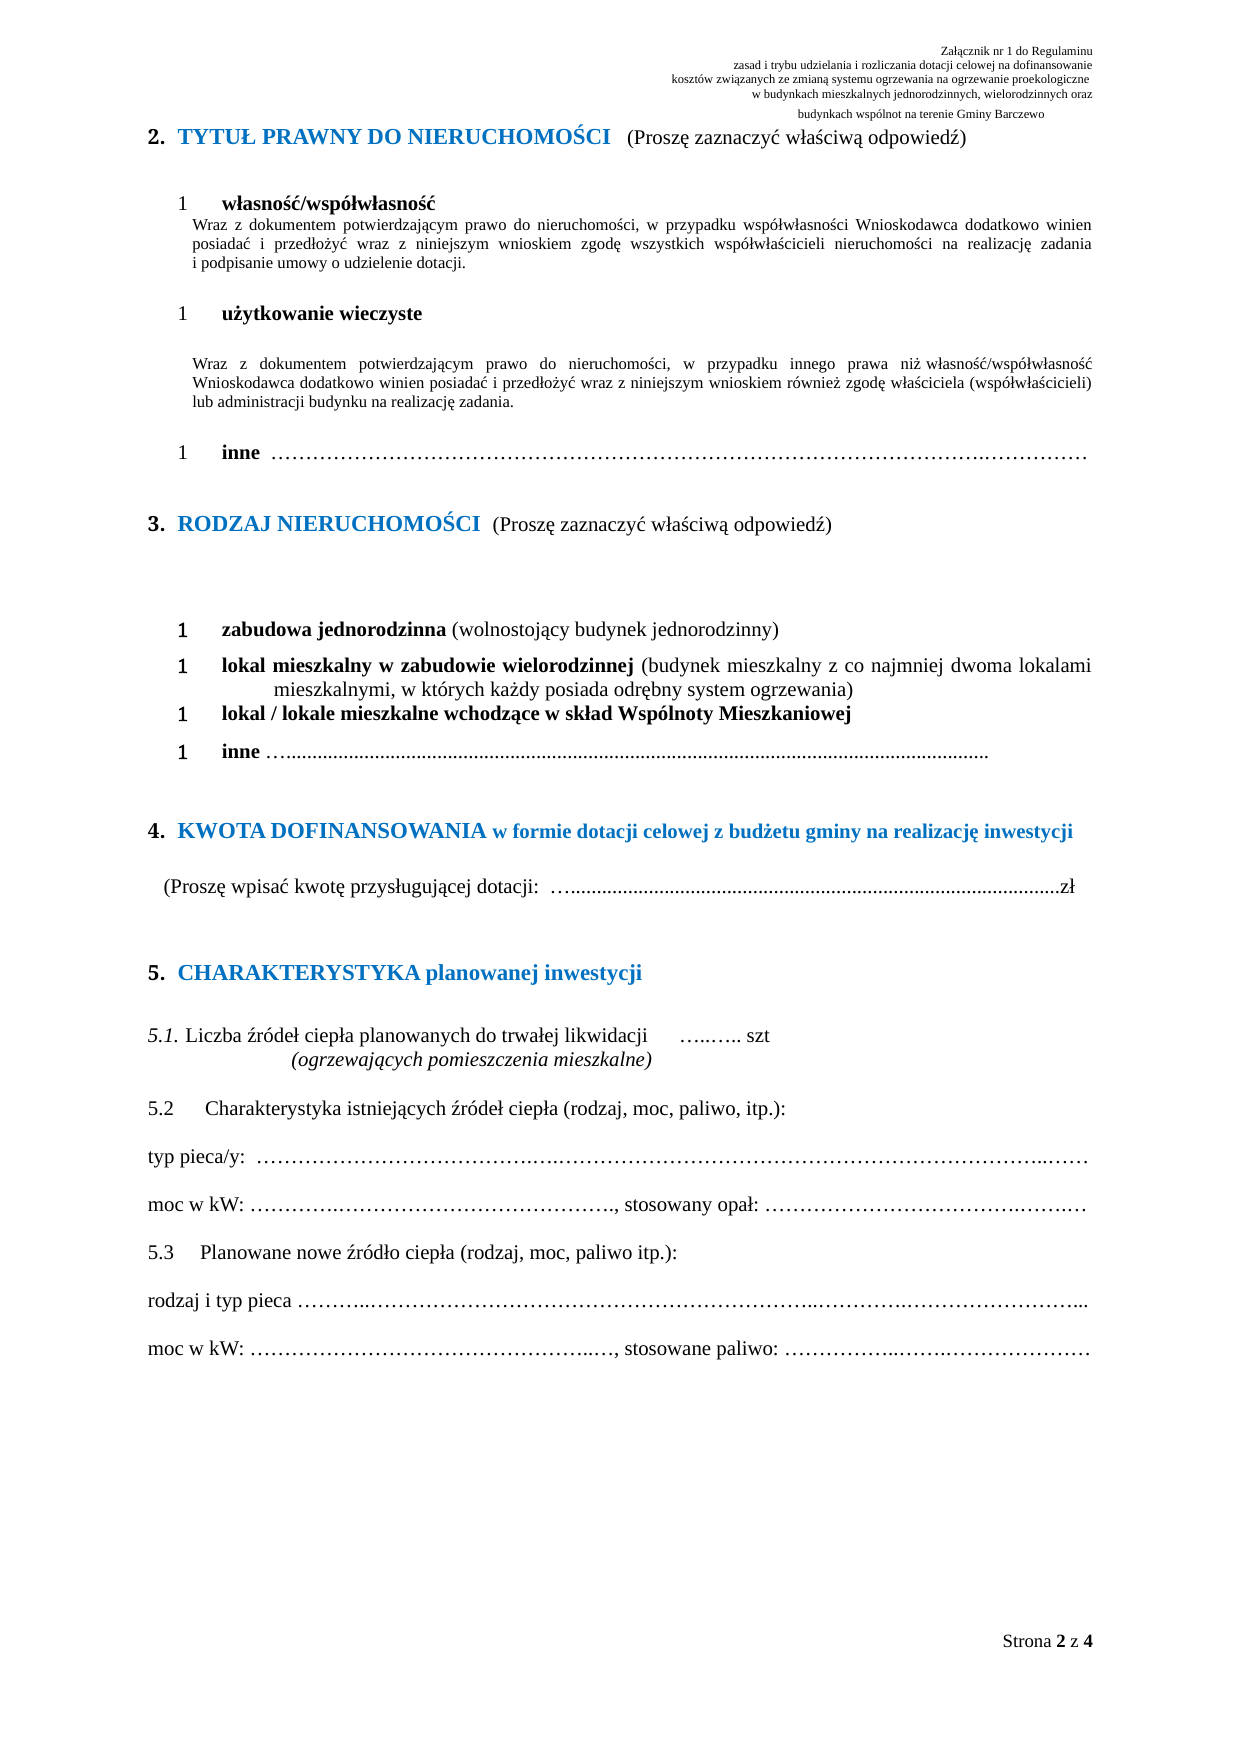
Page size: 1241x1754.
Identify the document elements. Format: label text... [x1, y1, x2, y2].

list TYTUŁ PRAWNY DO NIERUCHOMOŚCI (Proszę zaznaczyć właściwą odpowiedź) [148, 122, 1092, 151]
list lokal mieszkalny w zabudowie wielorodzinnej (budynek mieszkalny z co najmniej dwoma lokalami mieszkalnymi, w których każdy posiada odrębny system ogrzewania) [177, 653, 1092, 701]
text Wraz z dokumentem potwierdzającym prawo do nieruchomości, w przypadku współwłasności Wnioskodawca dodatkowo winien posiadać i przedłożyć wraz z niniejszym wnioskiem zgodę wszystkich współwłaścicieli nieruchomości na realizację zadania i podpisanie umowy o udzielenie dotacji. [192, 214, 1092, 272]
text typ pieca/y: ………………………………….….……………………………………………………………..…… [148, 1143, 1092, 1168]
list (Proszę wpisać kwotę przysługującej dotacji: …..............................................................................................zł [148, 873, 1092, 898]
list RODZAJ NIERUCHOMOŚCI (Proszę zaznaczyć właściwą odpowiedź) [148, 509, 1092, 538]
list własność/współwłasność [177, 191, 1092, 214]
list Liczba źródeł ciepła planowanych do trwałej likwidacji …..….. szt [148, 1023, 1092, 1047]
text rodzaj i typ pieca ………..………………………………………………………..………….……………………... [148, 1288, 1092, 1312]
text 5.2 Charakterystyka istniejących źródeł ciepła (rodzaj, moc, paliwo, itp.): [148, 1095, 1092, 1119]
text Wraz z dokumentem potwierdzającym prawo do nieruchomości, w przypadku innego prawa niż własność/współwłasność Wnioskodawca dodatkowo winien posiadać i przedłożyć wraz z niniejszym wnioskiem również zgodę właściciela (współwłaścicieli) lub administracji budynku na realizację zadania. [192, 354, 1092, 411]
text (ogrzewających pomieszczenia mieszkalne) [192, 1047, 1092, 1071]
text moc w kW: …………………………………………..…, stosowane paliwo: ……………..…….………………… [148, 1336, 1092, 1360]
list użytkowanie wieczyste [177, 301, 1092, 325]
list zabudowa jednorodzinna (wolnostojący budynek jednorodzinny) [177, 617, 1092, 641]
list lokal / lokale mieszkalne wchodzące w skład Wspólnoty Mieszkaniowej [177, 701, 1092, 725]
list inne ………………………………………………………………………………………….…………… [177, 440, 1092, 464]
text 5.3 Planowane nowe źródło ciepła (rodzaj, moc, paliwo itp.): [148, 1240, 1092, 1264]
list inne …....................................................................................................................................... [177, 737, 1092, 764]
text moc w kW: ………….…………………………………., stosowany opał: ……………………………….…….… [148, 1192, 1092, 1216]
list CHARAKTERYSTYKA planowanej inwestycji [148, 958, 1092, 987]
list KWOTA DOFINANSOWANIA w formie dotacji celowej z budżetu gminy na realizację inwestycji [148, 816, 1092, 845]
